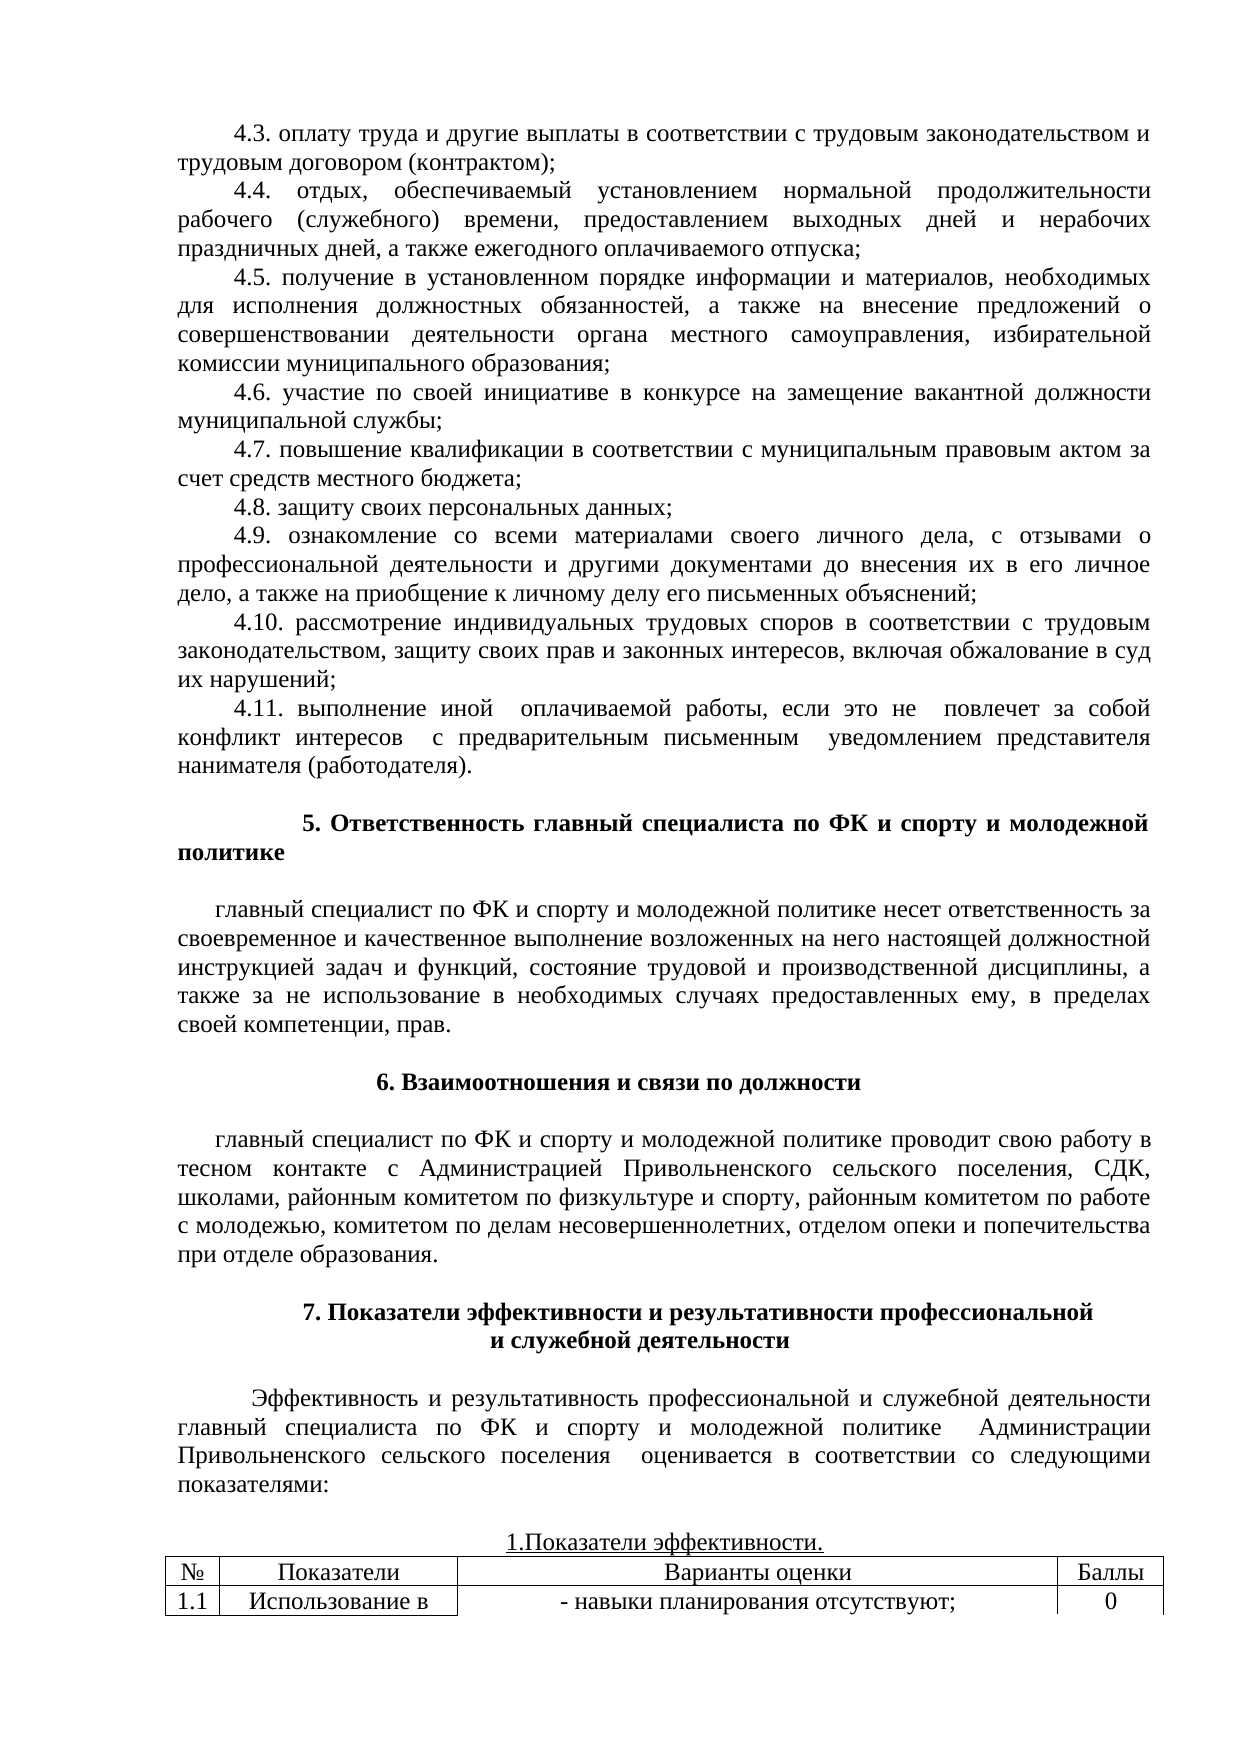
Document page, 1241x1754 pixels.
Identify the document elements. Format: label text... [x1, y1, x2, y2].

subtitle 4.8. защиту своих персональных данных; [177, 492, 1152, 521]
text Эффективность и результативность профессиональной и служебной деятельности главный специалиста по ФК и спорту и молодежной политике Администрации Привольненского сельского поселения оценивается в соответствии со следующими показателями: [177, 1383, 1152, 1498]
table_cell 0 [1058, 1586, 1163, 1615]
table_header Варианты оценки [458, 1557, 1057, 1585]
subtitle 4.6. участие по своей инициативе в конкурсе на замещение вакантной должности муниципальной службы; [177, 377, 1152, 434]
table_cell 1.1 [166, 1586, 219, 1615]
table_cell - навыки планирования отсутствуют; [458, 1586, 1058, 1615]
subtitle 4.5. получение в установленном порядке информации и материалов, необходимых для исполнения должностных обязанностей, а также на внесение предложений о совершенствовании деятельности органа местного самоуправления, избирательной комиссии муниципального образования; [177, 262, 1152, 377]
subtitle 4.10. рассмотрение индивидуальных трудовых споров в соответствии с трудовым законодательством, защиту своих прав и законных интересов, включая обжалование в суд их нарушений; [177, 607, 1152, 693]
table_header Показатели [220, 1557, 457, 1585]
table_header Баллы [1058, 1557, 1163, 1585]
text 6. Взаимоотношения и связи по должности [215, 1067, 1152, 1096]
text 7. Показатели эффективности и результативности профессиональной [177, 1297, 1152, 1326]
text и служебной деятельности [177, 1326, 1152, 1354]
subtitle 4.3. оплату труда и другие выплаты в соответствии с трудовым законодательством и трудовым договором (контрактом); [177, 118, 1152, 176]
text 1.Показатели эффективности. [177, 1527, 1152, 1556]
subtitle 4.11. выполнение иной оплачиваемой работы, если это не повлечет за собой конфликт интересов с предварительным письменным уведомлением представителя нанимателя (работодателя). [177, 693, 1152, 779]
subtitle 4.7. повышение квалификации в соответствии с муниципальным правовым актом за счет средств местного бюджета; [177, 434, 1152, 492]
table_header № [166, 1557, 219, 1585]
subtitle 4.9. ознакомление со всеми материалами своего личного дела, с отзывами о профессиональной деятельности и другими документами до внесения их в его личное дело, а также на приобщение к личному делу его письменных объяснений; [177, 521, 1152, 607]
text главный специалист по ФК и спорту и молодежной политике несет ответственность за своевременное и качественное выполнение возложенных на него настоящей должностной инструкцией задач и функций, состояние трудовой и производственной дисциплины, а также за не использование в необходимых случаях предоставленных ему, в пределах своей компетенции, прав. [177, 894, 1152, 1038]
table_cell Использование в [220, 1586, 457, 1615]
text главный специалист по ФК и спорту и молодежной политике проводит свою работу в тесном контакте с Администрацией Привольненского сельского поселения, СДК, школами, районным комитетом по физкультуре и спорту, районным комитетом по работе с молодежью, комитетом по делам несовершеннолетних, отделом опеки и попечительства при отделе образования. [177, 1124, 1152, 1268]
subtitle 4.4. отдых, обеспечиваемый установлением нормальной продолжительности рабочего (служебного) времени, предоставлением выходных дней и нерабочих праздничных дней, а также ежегодного оплачиваемого отпуска; [177, 176, 1152, 262]
text 5. Ответственность главный специалиста по ФК и спорту и молодежной политике [177, 808, 1152, 866]
